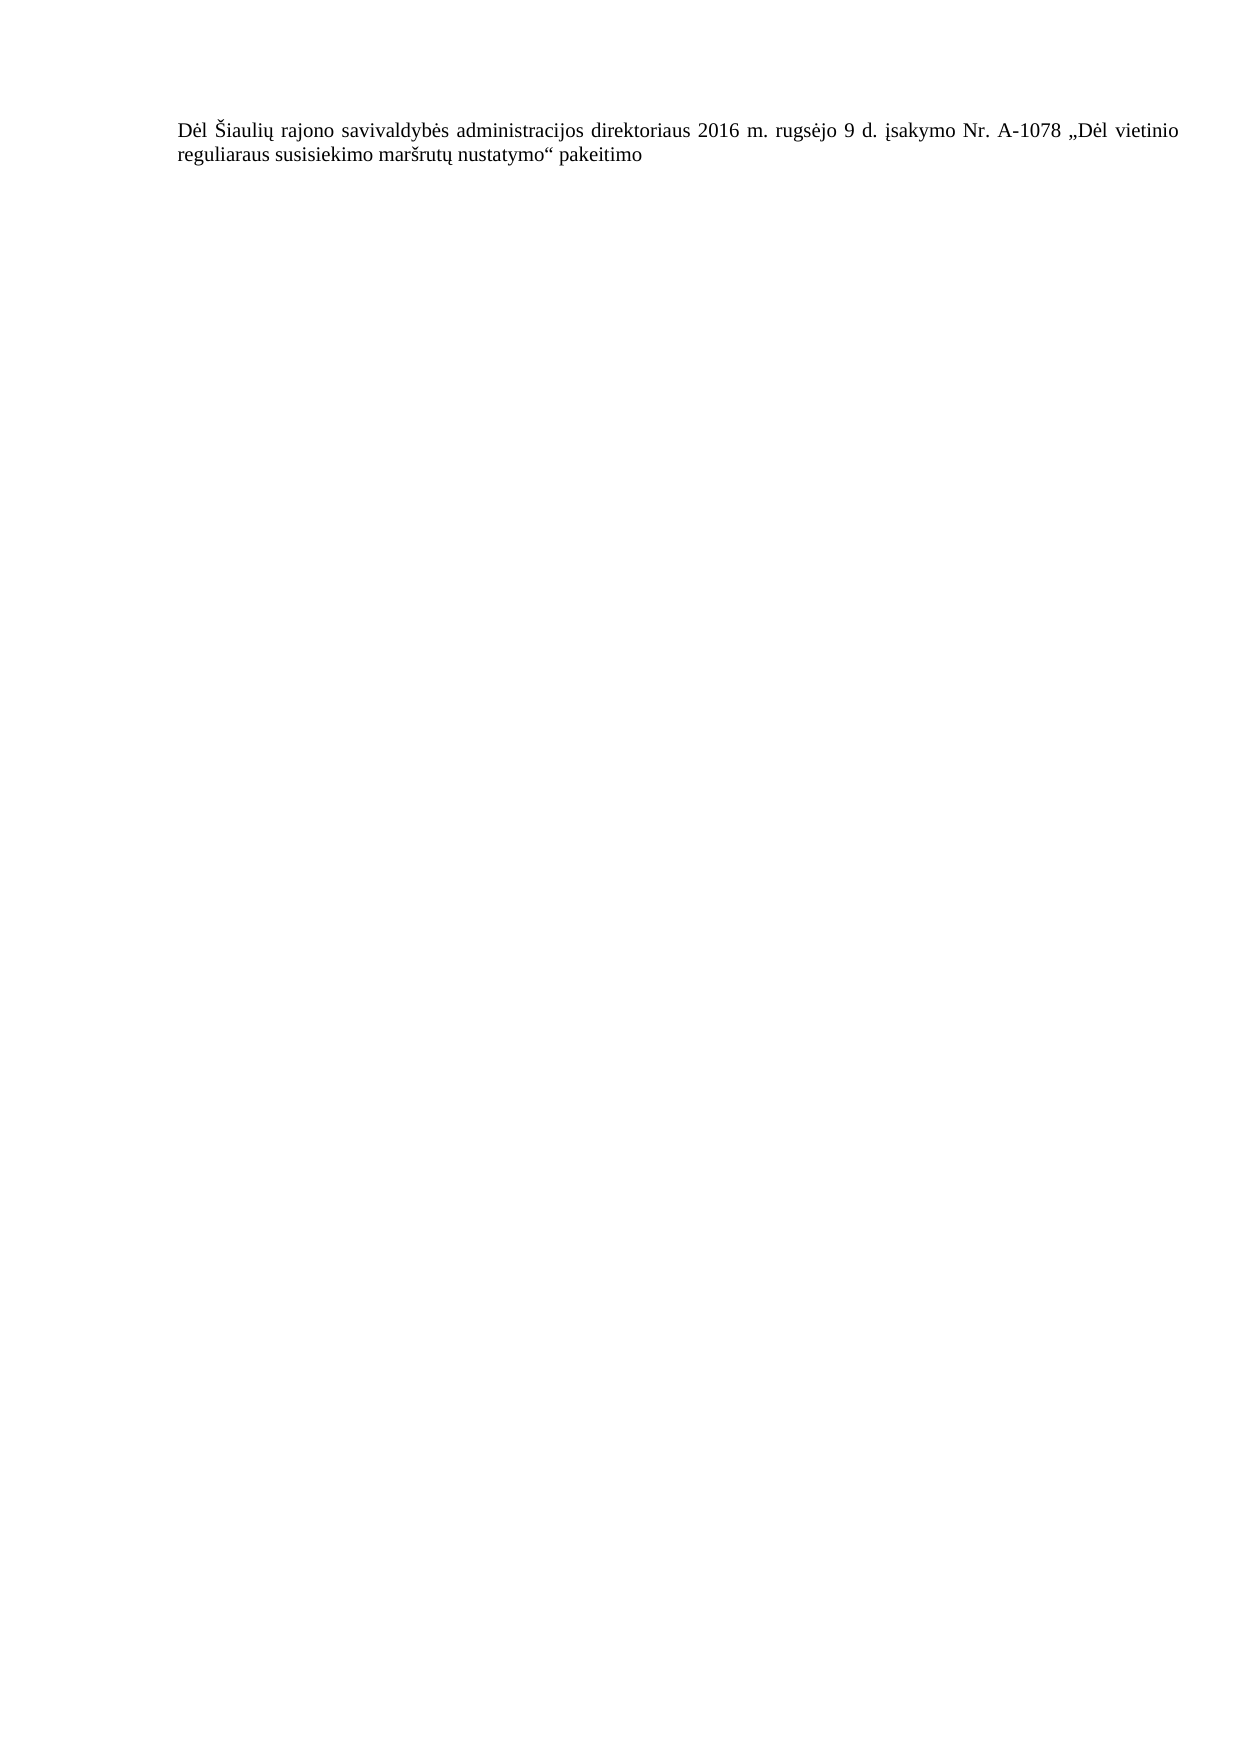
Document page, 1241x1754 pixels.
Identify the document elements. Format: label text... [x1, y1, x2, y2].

text Dėl Šiaulių rajono savivaldybės administracijos direktoriaus 2016 m. rugsėjo 9 d. įsakymo Nr. A-1078 „Dėl vietinio reguliaraus susisiekimo maršrutų nustatymo“ pakeitimo [177, 118, 1181, 166]
